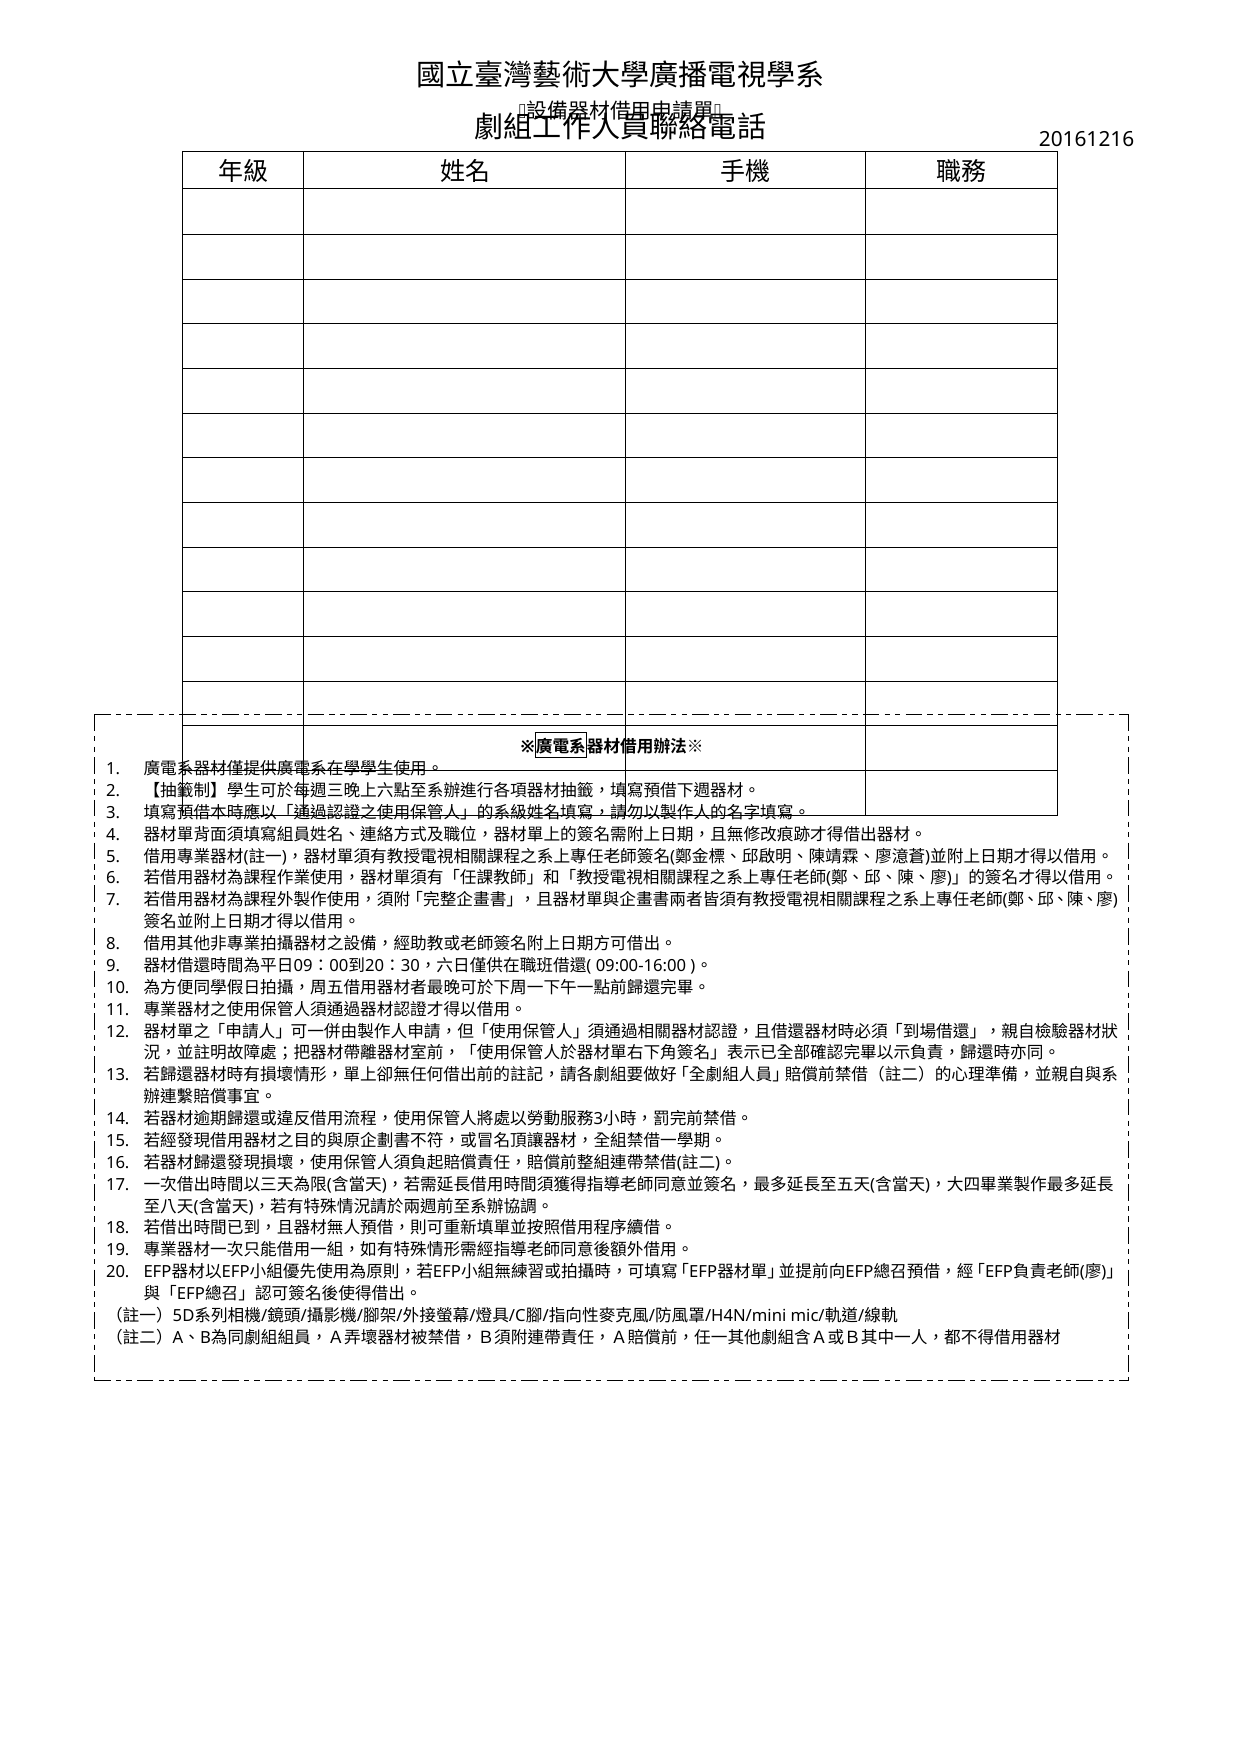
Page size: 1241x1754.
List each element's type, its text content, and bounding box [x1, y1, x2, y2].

table_cell [304, 189, 625, 234]
table_cell [866, 548, 1057, 591]
table_cell [626, 458, 865, 502]
table_cell [866, 189, 1057, 234]
table_cell [183, 726, 303, 770]
table_cell [866, 458, 1057, 502]
table_cell [866, 592, 1057, 636]
table_cell [304, 324, 625, 368]
table_cell [304, 503, 625, 547]
table_cell [304, 771, 625, 815]
table_cell 手機 [626, 152, 865, 188]
table_cell 職務 [866, 152, 1057, 188]
table_cell [304, 458, 625, 502]
table_cell [626, 189, 865, 234]
table_cell [866, 682, 1057, 725]
table_cell 姓名 [304, 152, 625, 188]
table_cell [183, 548, 303, 591]
table_cell [626, 235, 865, 278]
table_cell [183, 369, 303, 412]
table_cell [626, 503, 865, 547]
table_cell [304, 414, 625, 457]
table_cell [866, 637, 1057, 681]
table_cell [626, 548, 865, 591]
table_cell [866, 369, 1057, 412]
table_cell [626, 726, 865, 770]
table_cell [183, 503, 303, 547]
table_cell [866, 503, 1057, 547]
table_cell [866, 771, 1057, 815]
table_cell [626, 771, 865, 815]
table_cell [304, 592, 625, 636]
table_cell [183, 771, 303, 815]
table_cell [304, 548, 625, 591]
table_header ※廣電系器材借用辦法※ 廣電系器材僅提供廣電系在學學生使用。 【抽籤制】學生可於每週三晚上六點至系辦進行各項器材抽籤，填寫預借下週器材。 填寫預借本時應以「通過認證之使用保管人」的系級姓名填寫，請勿以製作人的名字填寫。 器材單背面須填寫組員姓名、連絡方式及職位，器材單上的簽名需附上日期，且無修改痕跡才得借出器材。 借用專業器材(註一)，器材單須有教授電視相關課程之系上專任老師簽名(鄭金標、邱啟明、陳靖霖、廖澺蒼)並附上日期才得以借用。 若借用器材為課程作業使用，器材單須有「任課教師」和「教授電視相關課程之系上專任老師(鄭、邱、陳、廖)」的簽名才得以借用。 若借用器材為課程外製作使用，須附「完整企畫書」，且器材單與企畫書兩者皆須有教授電視相關課程之系上專任老師(鄭、邱、陳、廖)簽名並附上日期才得以借用。 借用其他非專業拍攝器材之設備，經助教或老師簽名附上日期方可借出。 器材借還時間為平日09：00到20：30，六日僅供在職班借還( 09:00-16:00 )。 為方便同學假日拍攝，周五借用器材者最晚可於下周一下午一點前歸還完畢。 專業器材之使用保管人須通過器材認證才得以借用。 器材單之「申請人」可一併由製作人申請，但「使用保管人」須通過相關器材認證，且借還器材時必須「到場借還」，親自檢驗器材狀況，並註明故障處；把器材帶離器材室前，「使用保管人於器材單右下角簽名」表示已全部確認完畢以示負責，歸還時亦同。 若歸還器材時有損壞情形，單上卻無任何借出前的註記，請各劇組要做好「全劇組人員」賠償前禁借（註二）的心理準備，並親自與系辦連繫賠償事宜。 若器材逾期歸還或違反借用流程，使用保管人將處以勞動服務3小時，罰完前禁借。 若經發現借用器材之目的與原企劃書不符，或冒名頂讓器材，全組禁借一學期。 若器材歸還發現損壞，使用保管人須負起賠償責任，賠償前整組連帶禁借(註二)。 一次借出時間以三天為限(含當天)，若需延長借用時間須獲得指導老師同意並簽名，最多延長至五天(含當天)，大四畢業製作最多延長至八天(含當天)，若有特殊情況請於兩週前至系辦協調。 若借出時間已到，且器材無人預借，則可重新填單並按照借用程序續借。 專業器材一次只能借用一組，如有特殊情形需經指導老師同意後額外借用。 EFP器材以EFP小組優先使用為原則，若EFP小組無練習或拍攝時，可填寫「EFP器材單」並提前向EFP總召預借，經「EFP負責老師(廖)」與「EFP總召」認可簽名後使得借出。 （註一）5D系列相機/鏡頭/攝影機/腳架/外接螢幕/燈具/C腳/指向性麥克風/防風罩/H4N/mini mic/軌道/線軌 （註二）A、B為同劇組組員，Ａ弄壞器材被禁借，Ｂ須附連帶責任，Ａ賠償前，任一其他劇組含Ａ或Ｂ其中一人，都不得借用器材 [95, 714, 1129, 1379]
table_cell [183, 682, 303, 725]
table_cell [626, 369, 865, 412]
table_cell [183, 414, 303, 457]
table_cell [866, 280, 1057, 323]
table_cell [866, 414, 1057, 457]
table_cell [866, 235, 1057, 278]
table_cell [626, 280, 865, 323]
table_cell [626, 682, 865, 725]
table_cell [304, 682, 625, 725]
table_cell [183, 458, 303, 502]
table_cell [304, 637, 625, 681]
table_cell [626, 414, 865, 457]
table_cell [626, 324, 865, 368]
table_cell [866, 324, 1057, 368]
table_cell 年級 [183, 152, 303, 188]
table_cell [183, 189, 303, 234]
table_cell [626, 637, 865, 681]
table_cell [183, 280, 303, 323]
table_cell [866, 726, 1057, 770]
table_cell [183, 235, 303, 278]
table_cell [304, 369, 625, 412]
table_cell [304, 280, 625, 323]
table_cell [183, 324, 303, 368]
table_cell [304, 235, 625, 278]
table_cell [183, 637, 303, 681]
table_header 劇組工作人員聯絡電話 [183, 106, 1058, 151]
table_cell [304, 726, 625, 770]
table_cell [626, 592, 865, 636]
table_cell [183, 592, 303, 636]
